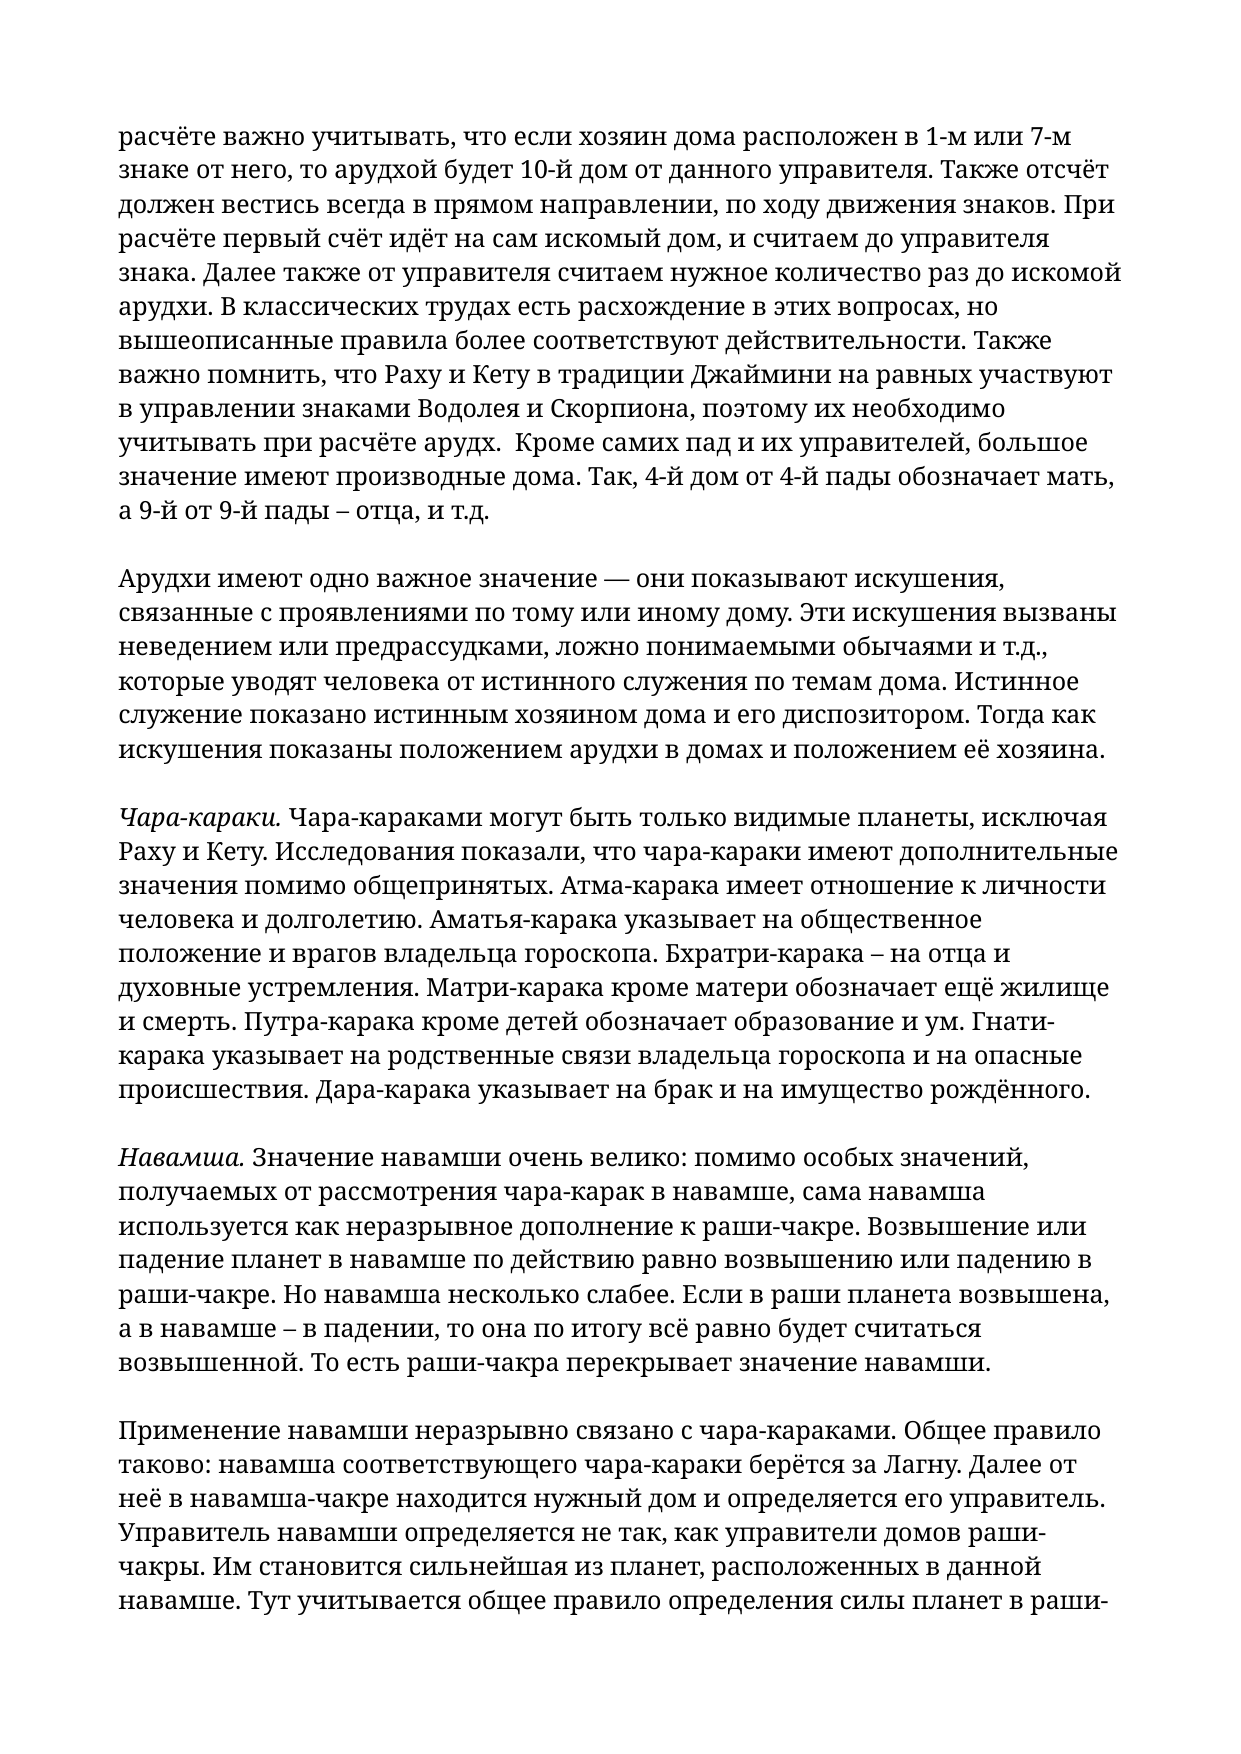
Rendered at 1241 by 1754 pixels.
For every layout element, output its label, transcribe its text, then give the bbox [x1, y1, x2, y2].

text Навамша. Значение навамши очень велико: помимо особых значений, получаемых от рассмотрения чара-карак в навамше, сама навамша используется как неразрывное дополнение к раши-чакре. Возвышение или падение планет в навамше по действию равно возвышению или падению в раши-чакре. Но навамша несколько слабее. Если в раши планета возвышена, а в навамше – в падении, то она по итогу всё равно будет считаться возвышенной. То есть раши-чакра перекрывает значение навамши. [118, 1140, 1122, 1378]
text Чара-караки. Чара-караками могут быть только видимые планеты, исключая Раху и Кету. Исследования показали, что чара-караки имеют дополнительные значения помимо общепринятых. Атма-карака имеет отношение к личности человека и долголетию. Аматья-карака указывает на общественное положение и врагов владельца гороскопа. Бхратри-карака – на отца и духовные устремления. Матри-карака кроме матери обозначает ещё жилище и смерть. Путра-карака кроме детей обозначает образование и ум. Гнати-карака указывает на родственные связи владельца гороскопа и на опасные происшествия. Дара-карака указывает на брак и на имущество рождённого. [118, 799, 1122, 1106]
text расчёте важно учитывать, что если хозяин дома расположен в 1-м или 7-м знаке от него, то арудхой будет 10-й дом от данного управителя. Также отсчёт должен вестись всегда в прямом направлении, по ходу движения знаков. При расчёте первый счёт идёт на сам искомый дом, и считаем до управителя знака. Далее также от управителя считаем нужное количество раз до искомой арудхи. В классических трудах есть расхождение в этих вопросах, но вышеописанные правила более соответствуют действительности. Также важно помнить, что Раху и Кету в традиции Джаймини на равных участвуют в управлении знаками Водолея и Скорпиона, поэтому их необходимо учитывать при расчёте арудх. Кроме самих пад и их управителей, большое значение имеют производные дома. Так, 4-й дом от 4-й пады обозначает мать, а 9-й от 9-й пады – отца, и т.д. [118, 118, 1122, 527]
text Применение навамши неразрывно связано с чара-караками. Общее правило таково: навамша соответствующего чара-караки берётся за Лагну. Далее от неё в навамша-чакре находится нужный дом и определяется его управитель. Управитель навамши определяется не так, как управители домов раши-чакры. Им становится сильнейшая из планет, расположенных в данной навамше. Тут учитывается общее правило определения силы планет в раши- [118, 1412, 1122, 1617]
text Арудхи имеют одно важное значение — они показывают искушения, связанные с проявлениями по тому или иному дому. Эти искушения вызваны неведением или предрассудками, ложно понимаемыми обычаями и т.д., которые уводят человека от истинного служения по темам дома. Истинное служение показано истинным хозяином дома и его диспозитором. Тогда как искушения показаны положением арудхи в домах и положением её хозяина. [118, 561, 1122, 765]
